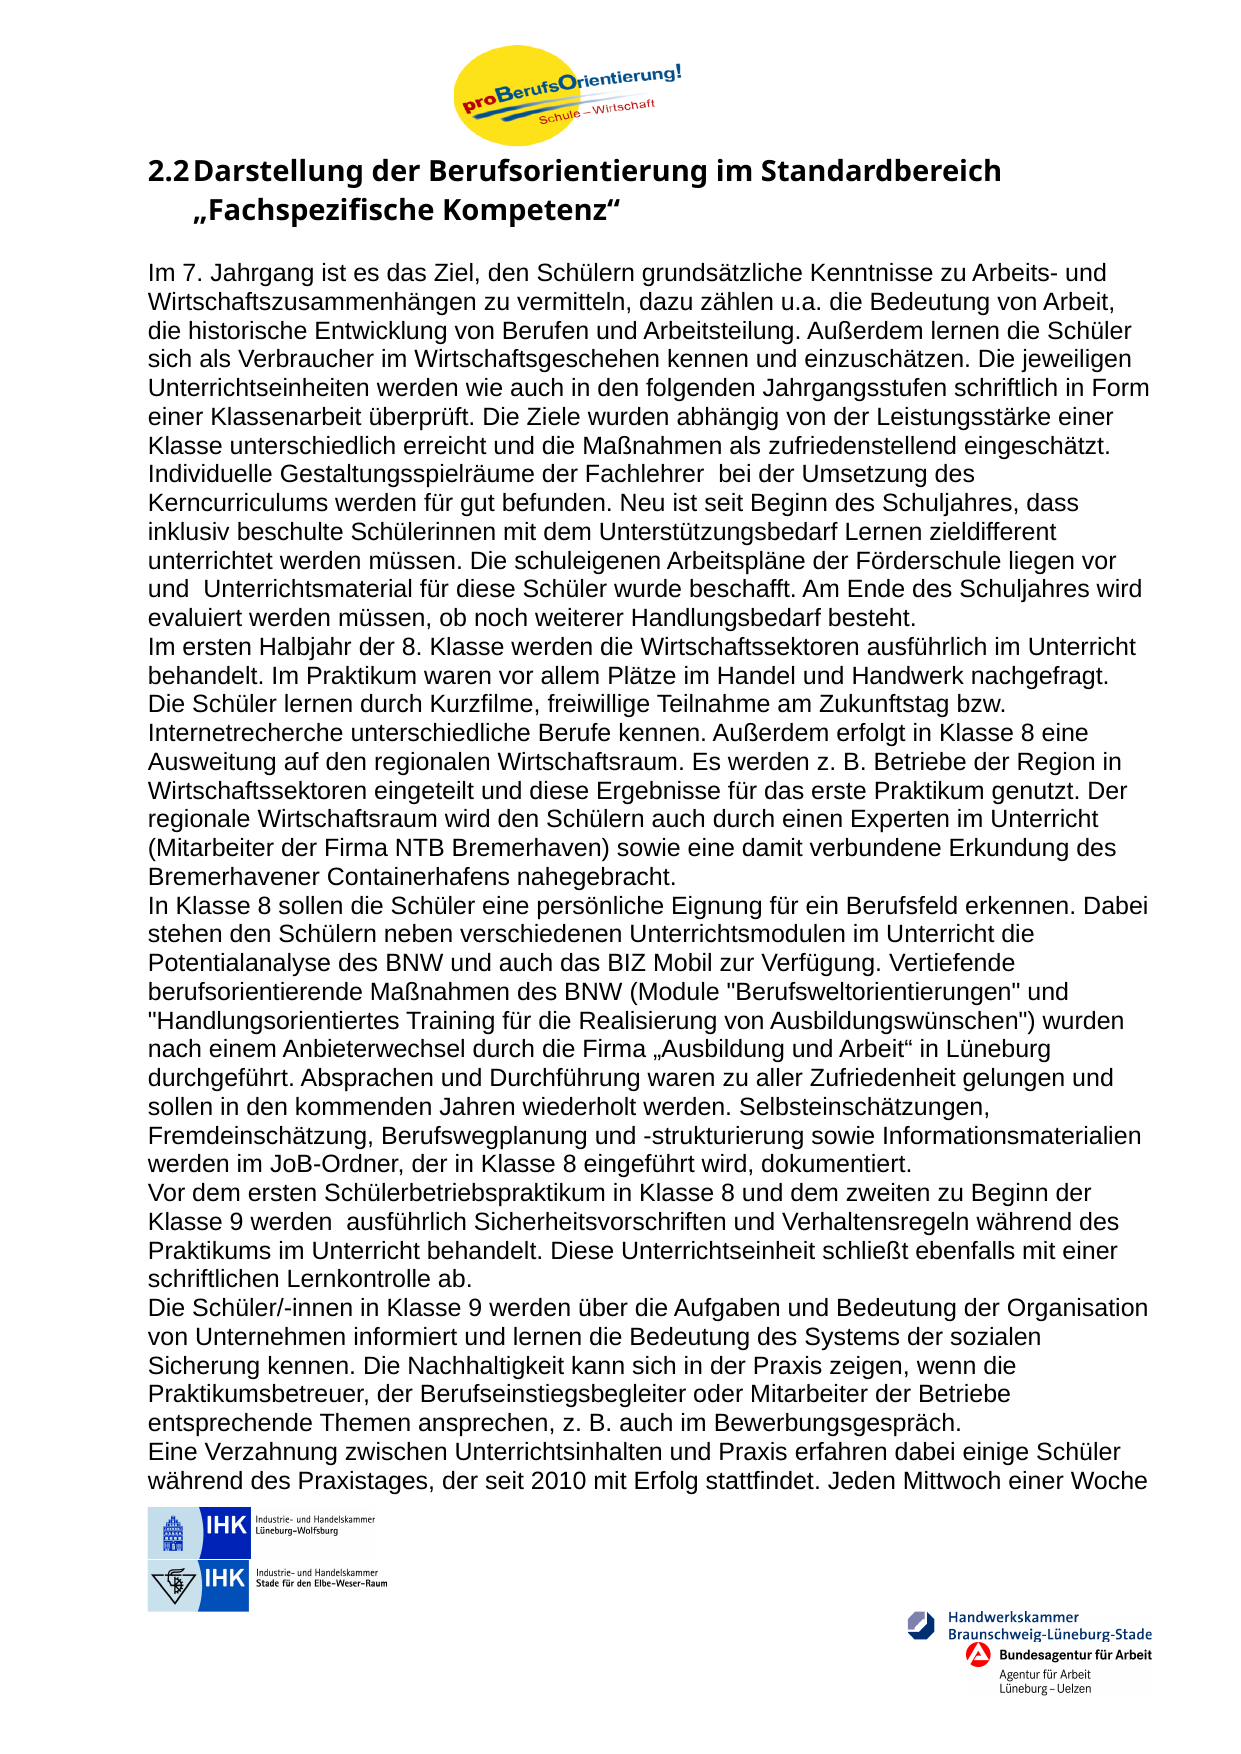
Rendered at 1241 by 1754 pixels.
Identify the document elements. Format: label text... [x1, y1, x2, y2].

text Eine Verzahnung zwischen Unterrichtsinhalten und Praxis erfahren dabei einige Schüler während des Praxistages, der seit 2010 mit Erfolg stattfindet. Jeden Mittwoch einer Woche [148, 1437, 1152, 1494]
subtitle 2.2 Darstellung der Berufsorientierung im Standardbereich [148, 150, 1152, 190]
picture [453, 45, 689, 150]
text Im 7. Jahrgang ist es das Ziel, den Schülern grundsätzliche Kenntnisse zu Arbeits- und Wirtschaftszusammenhängen zu vermitteln, dazu zählen u.a. die Bedeutung von Arbeit, die historische Entwicklung von Berufen und Arbeitsteilung. Außerdem lernen die Schüler sich als Verbraucher im Wirtschaftsgeschehen kennen und einzuschätzen. Die jeweiligen Unterrichtseinheiten werden wie auch in den folgenden Jahrgangsstufen schriftlich in Form einer Klassenarbeit überprüft. Die Ziele wurden abhängig von der Leistungsstärke einer Klasse unterschiedlich erreicht und die Maßnahmen als zufriedenstellend eingeschätzt. Individuelle Gestaltungsspielräume der Fachlehrer bei der Umsetzung des Kerncurriculums werden für gut befunden. Neu ist seit Beginn des Schuljahres, dass inklusiv beschulte Schülerinnen mit dem Unterstützungsbedarf Lernen zieldifferent unterrichtet werden müssen. Die schuleigenen Arbeitspläne der Förderschule liegen vor und Unterrichtsmaterial für diese Schüler wurde beschafft. Am Ende des Schuljahres wird evaluiert werden müssen, ob noch weiterer Handlungsbedarf besteht. [148, 258, 1152, 632]
picture [147, 1507, 388, 1612]
text Die Schüler lernen durch Kurzfilme, freiwillige Teilnahme am Zukunftstag bzw. Internetrecherche unterschiedliche Berufe kennen. Außerdem erfolgt in Klasse 8 eine Ausweitung auf den regionalen Wirtschaftsraum. Es werden z. B. Betriebe der Region in Wirtschaftssektoren eingeteilt und diese Ergebnisse für das erste Praktikum genutzt. Der regionale Wirtschaftsraum wird den Schülern auch durch einen Experten im Unterricht (Mitarbeiter der Firma NTB Bremerhaven) sowie eine damit verbundene Erkundung des Bremerhavener Containerhafens nahegebracht. [148, 689, 1152, 891]
text Die Schüler/-innen in Klasse 9 werden über die Aufgaben und Bedeutung der Organisation von Unternehmen informiert und lernen die Bedeutung des Systems der sozialen Sicherung kennen. Die Nachhaltigkeit kann sich in der Praxis zeigen, wenn die Praktikumsbetreuer, der Berufseinstiegsbegleiter oder Mitarbeiter der Betriebe entsprechende Themen ansprechen, z. B. auch im Bewerbungsgespräch. [148, 1293, 1152, 1437]
picture [907, 1611, 1152, 1696]
subtitle „Fachspezifische Kompetenz“ [148, 190, 1152, 229]
text In Klasse 8 sollen die Schüler eine persönliche Eignung für ein Berufsfeld erkennen. Dabei stehen den Schülern neben verschiedenen Unterrichtsmodulen im Unterricht die Potentialanalyse des BNW und auch das BIZ Mobil zur Verfügung. Vertiefende berufsorientierende Maßnahmen des BNW (Module "Berufsweltorientierungen" und "Handlungsorientiertes Training für die Realisierung von Ausbildungswünschen") wurden nach einem Anbieterwechsel durch die Firma „Ausbildung und Arbeit“ in Lüneburg durchgeführt. Absprachen und Durchführung waren zu aller Zufriedenheit gelungen und sollen in den kommenden Jahren wiederholt werden. Selbsteinschätzungen, Fremdeinschätzung, Berufswegplanung und -strukturierung sowie Informationsmaterialien werden im JoB-Ordner, der in Klasse 8 eingeführt wird, dokumentiert. [148, 891, 1152, 1178]
text Vor dem ersten Schülerbetriebspraktikum in Klasse 8 und dem zweiten zu Beginn der Klasse 9 werden ausführlich Sicherheitsvorschriften und Verhaltensregeln während des Praktikums im Unterricht behandelt. Diese Unterrichtseinheit schließt ebenfalls mit einer schriftlichen Lernkontrolle ab. [148, 1178, 1152, 1293]
text Im ersten Halbjahr der 8. Klasse werden die Wirtschaftssektoren ausführlich im Unterricht behandelt. Im Praktikum waren vor allem Plätze im Handel und Handwerk nachgefragt. [148, 632, 1152, 689]
